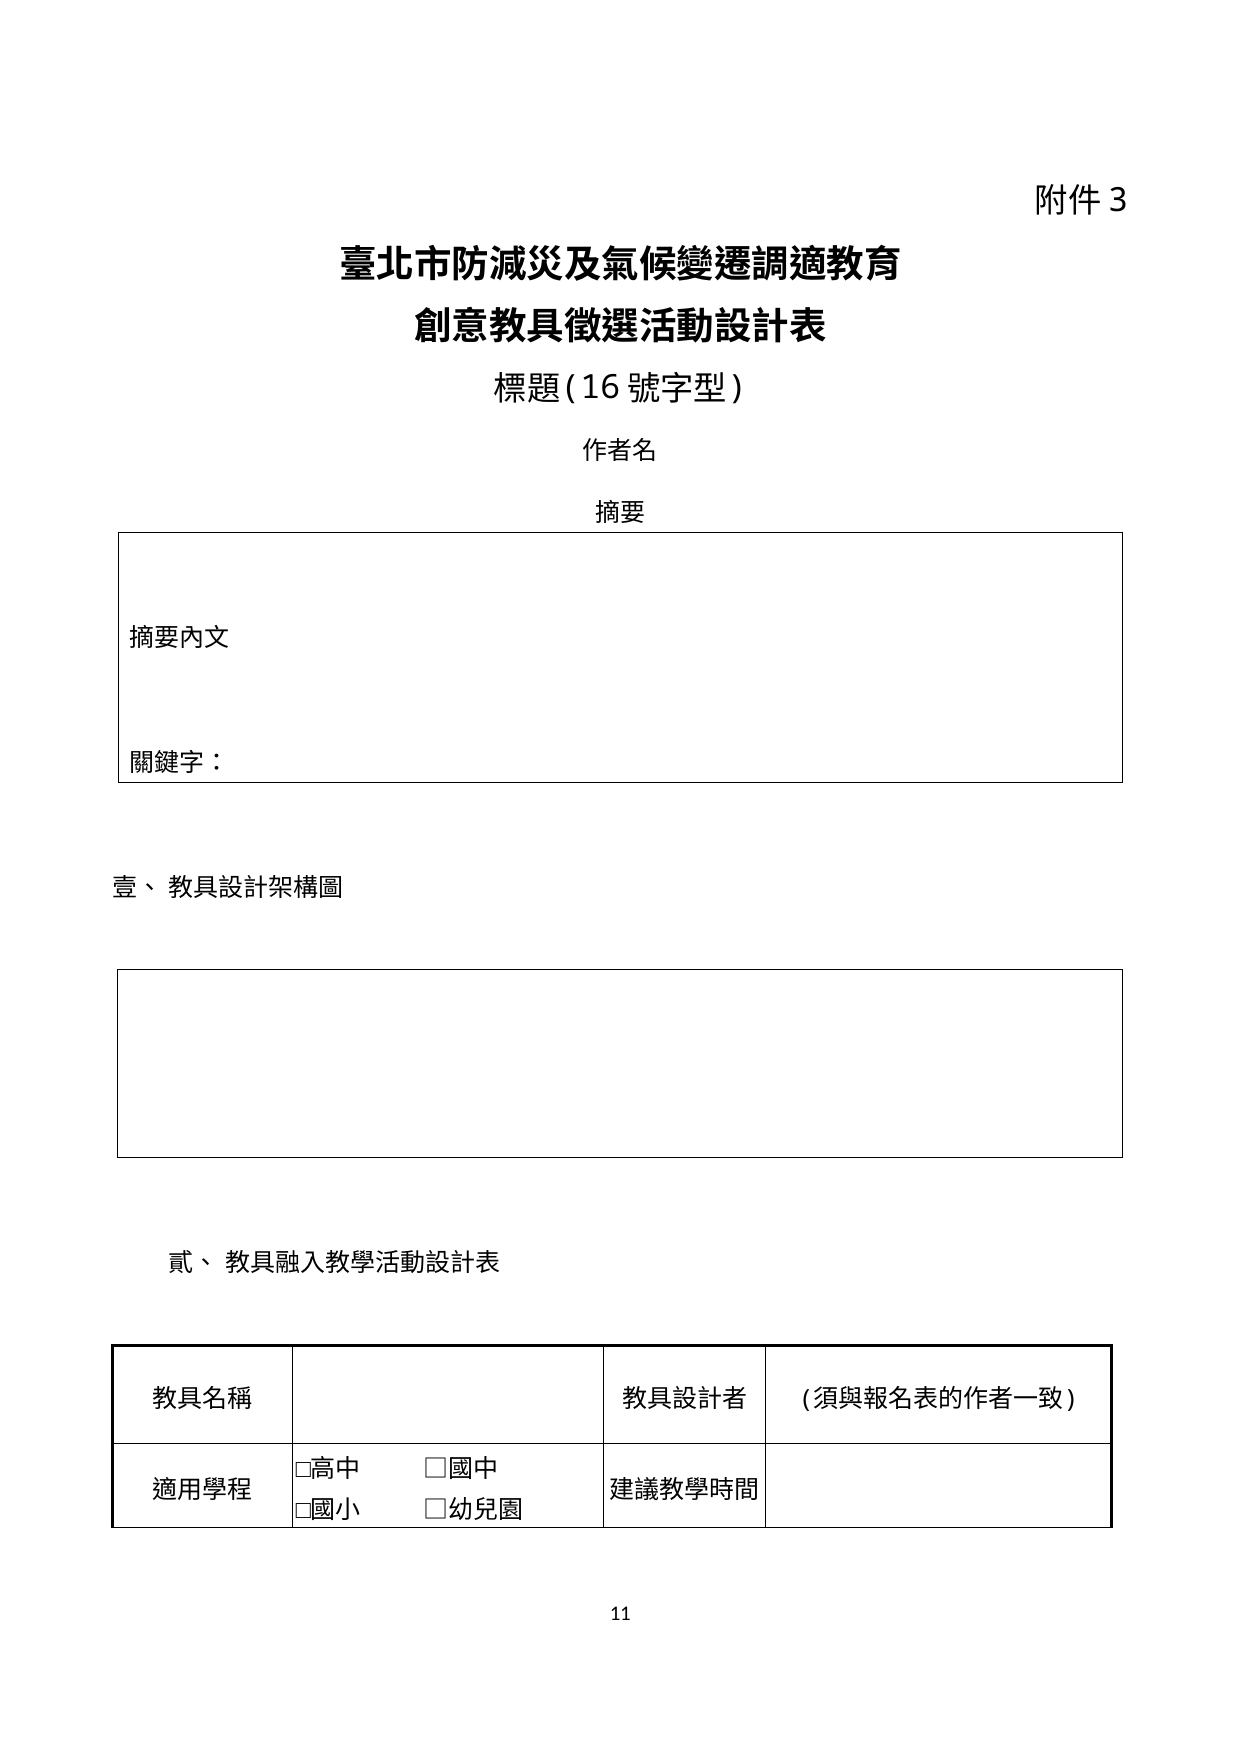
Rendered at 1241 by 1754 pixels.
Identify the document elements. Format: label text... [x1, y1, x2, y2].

table_header 教具設計者 [604, 1347, 765, 1443]
table_header [293, 1347, 603, 1443]
text 臺北市防減災及氣候變遷調適教育 [112, 219, 1128, 282]
table_cell 適用學程 [114, 1444, 292, 1527]
text 標題(16號字型) [112, 344, 1128, 407]
text 摘要 [112, 469, 1128, 532]
table_cell 建議教學時間 [604, 1444, 765, 1527]
table_header 教具名稱 [114, 1347, 292, 1443]
list 教具融入教學活動設計表 [169, 1219, 1128, 1282]
list 教具設計架構圖 [112, 844, 1128, 907]
table_header 摘要內文 關鍵字： [119, 533, 1122, 782]
text 創意教具徵選活動設計表 [112, 282, 1128, 344]
table_cell □高中 □國中 □國小 □幼兒園 [293, 1444, 603, 1527]
text 附件3 [112, 157, 1128, 219]
table_header [118, 970, 1122, 1157]
text 作者名 [112, 407, 1128, 469]
table_header (須與報名表的作者一致) [766, 1347, 1110, 1443]
table_cell [766, 1444, 1110, 1527]
